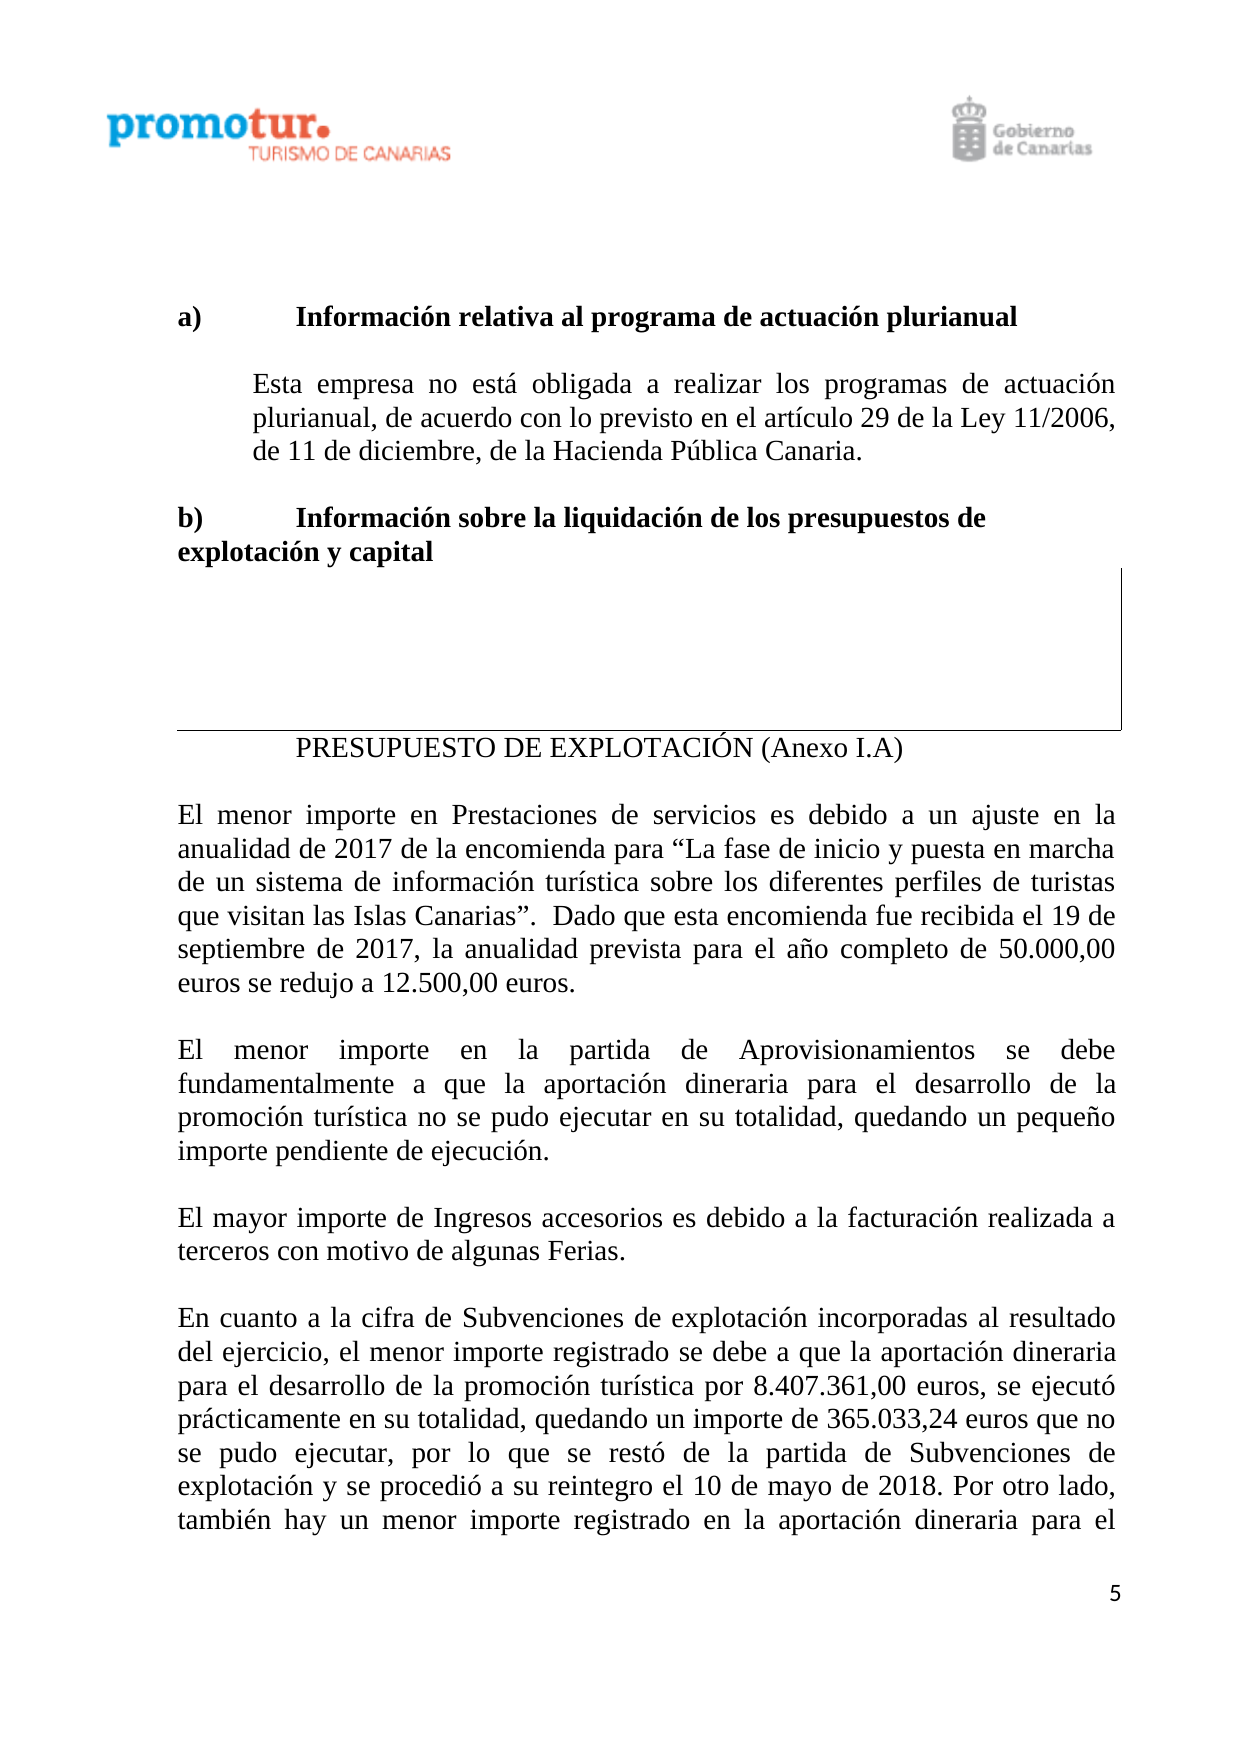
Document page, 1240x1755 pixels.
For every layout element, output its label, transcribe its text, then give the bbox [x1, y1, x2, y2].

text El menor importe en la partida de Aprovisionamientos se debe fundamentalmente a que la aportación dineraria para el desarrollo de la promoción turística no se pudo ejecutar en su totalidad, quedando un pequeño importe pendiente de ejecución. [177, 1032, 1117, 1166]
text Esta empresa no está obligada a realizar los programas de actuación plurianual, de acuerdo con lo previsto en el artículo 29 de la Ley 11/2006, de 11 de diciembre, de la Hacienda Pública Canaria. [252, 366, 1117, 467]
list Información sobre la liquidación de los presupuestos de explotación y capital [177, 501, 1117, 568]
text El menor importe en Prestaciones de servicios es debido a un ajuste en la anualidad de 2017 de la encomienda para “La fase de inicio y puesta en marcha de un sistema de información turística sobre los diferentes perfiles de turistas que visitan las Islas Canarias”. Dado que esta encomienda fue recibida el 19 de septiembre de 2017, la anualidad prevista para el año completo de 50.000,00 euros se redujo a 12.500,00 euros. [177, 797, 1117, 999]
list Información relativa al programa de actuación plurianual [177, 299, 1117, 333]
text El mayor importe de Ingresos accesorios es debido a la facturación realizada a terceros con motivo de algunas Ferias. [177, 1200, 1117, 1267]
picture [0, 21, 1240, 181]
text PRESUPUESTO DE EXPLOTACIÓN (Anexo I.A) [177, 730, 1117, 764]
text En cuanto a la cifra de Subvenciones de explotación incorporadas al resultado del ejercicio, el menor importe registrado se debe a que la aportación dineraria para el desarrollo de la promoción turística por 8.407.361,00 euros, se ejecutó prácticamente en su totalidad, quedando un importe de 365.033,24 euros que no se pudo ejecutar, por lo que se restó de la partida de Subvenciones de explotación y se procedió a su reintegro el 10 de mayo de 2018. Por otro lado, también hay un menor importe registrado en la aportación dineraria para el [177, 1301, 1117, 1535]
